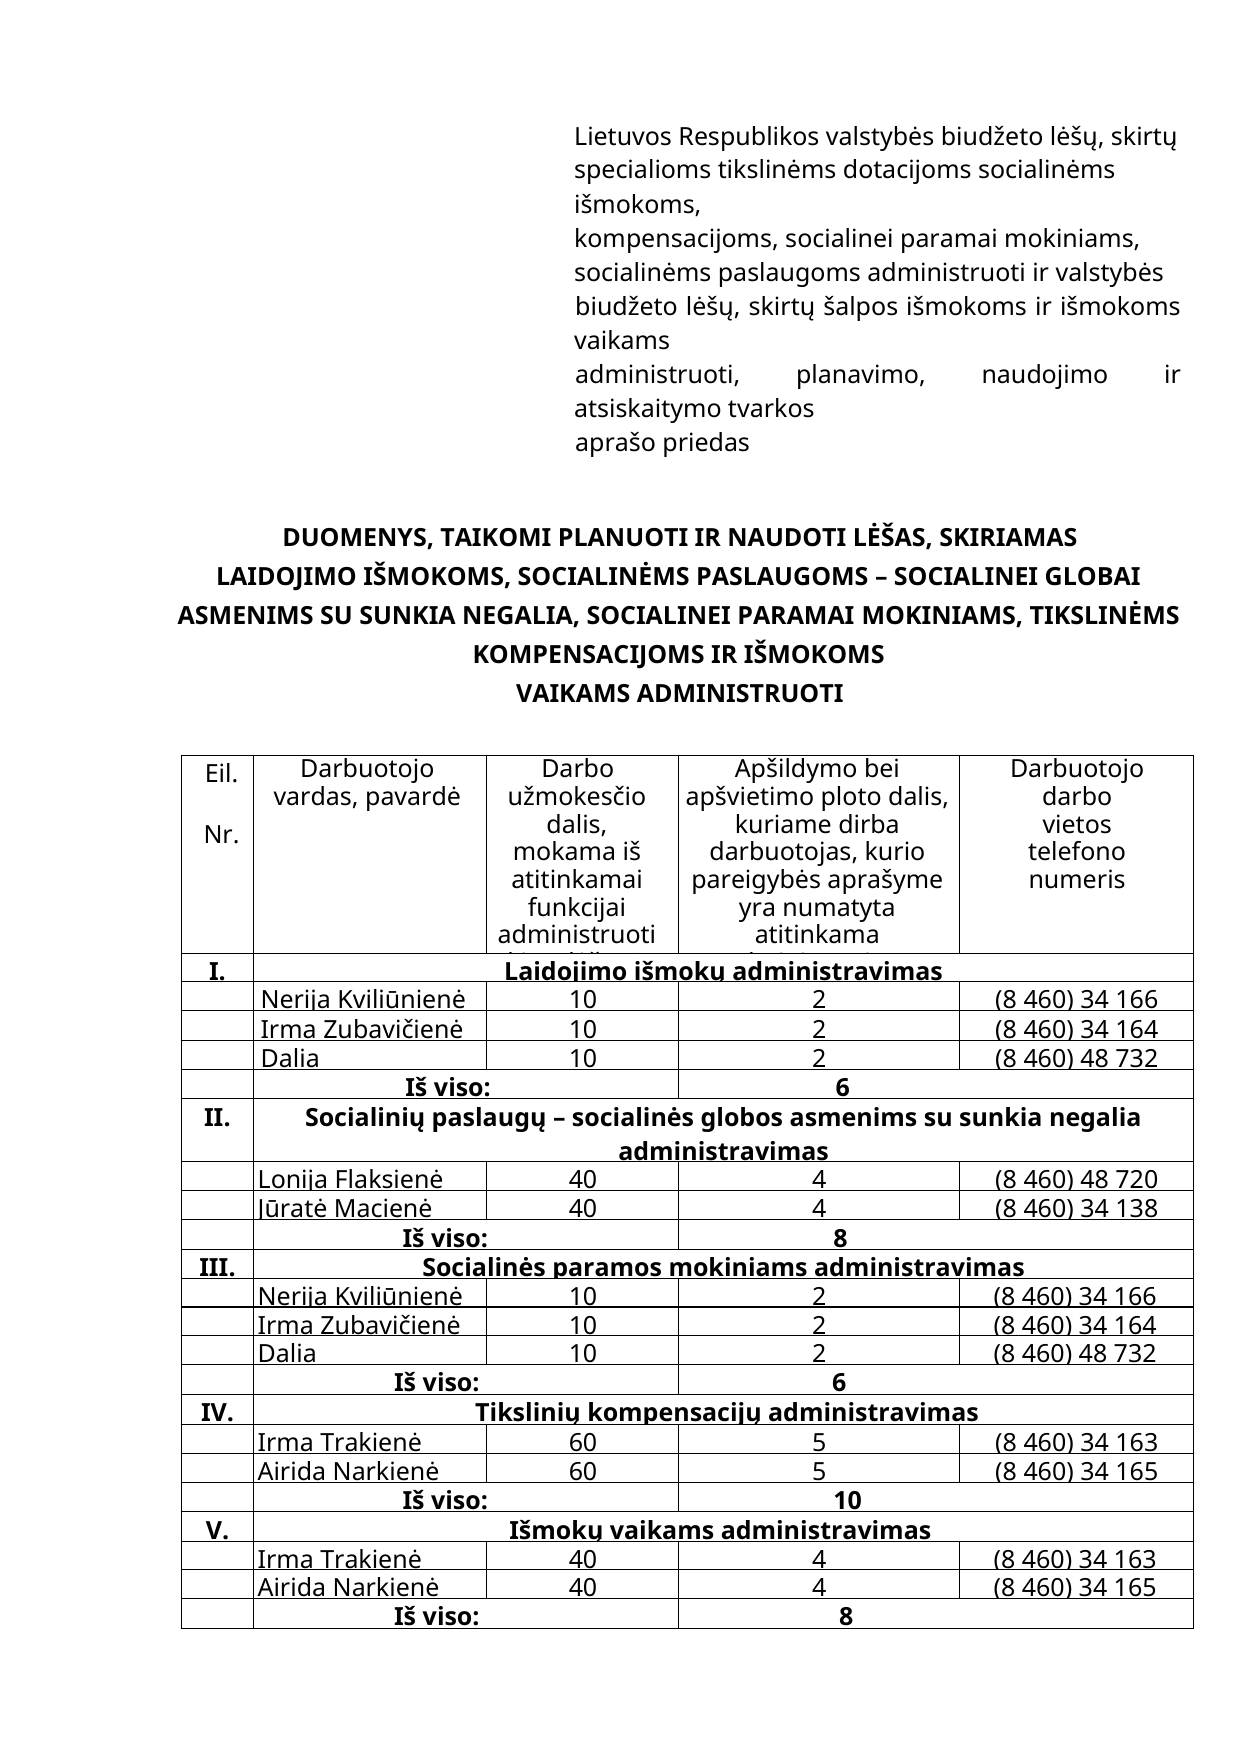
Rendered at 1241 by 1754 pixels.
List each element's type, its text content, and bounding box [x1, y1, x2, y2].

table_cell 2 [679, 1308, 959, 1335]
text administruoti, planavimo, naudojimo ir atsiskaitymo tvarkos [574, 357, 1181, 425]
table_cell [182, 1041, 253, 1069]
table_cell [182, 1454, 253, 1482]
table_cell Iš viso: [254, 1599, 678, 1628]
table_cell II. [182, 1099, 253, 1161]
table_cell Lonija Flaksienė [311, 1162, 486, 1190]
table_cell (8 460) 34 166 [960, 982, 998, 1010]
table_cell Jūratė Macienė [261, 1191, 486, 1219]
table_cell 2 [679, 1279, 959, 1306]
table_cell (8 460) 34 164 [999, 1035, 1070, 1039]
text aprašo priedas [574, 425, 1181, 459]
table_cell [182, 1308, 253, 1335]
table_cell 4 [679, 1191, 959, 1219]
table_cell [182, 1191, 253, 1219]
table_cell 2 [679, 1336, 959, 1363]
table_cell [182, 982, 253, 1010]
table_cell (8 460) 34 166 [997, 1302, 1068, 1306]
table_cell 6 [679, 1070, 1193, 1098]
text DUOMENYS, TAIKOMI PLANUOTI IR NAUDOTI LĖŠAS, SKIRIAMAS [179, 519, 1181, 553]
table_cell 40 [487, 1542, 678, 1569]
table_cell [182, 1483, 253, 1511]
table_cell [182, 1570, 253, 1598]
table_cell (8 460) 48 732 [960, 1041, 998, 1069]
table_cell Nerija Kviliūnienė [254, 1279, 309, 1306]
table_cell Iš viso: [254, 1220, 678, 1249]
table_cell (8 460) 34 165 [999, 1478, 1069, 1482]
table_cell Irma Zubavičienė [254, 1308, 486, 1335]
table_cell Nerija Kviliūnienė [254, 982, 312, 1010]
table_cell (8 460) 48 732 [999, 1064, 1070, 1069]
table_cell Dalia Baranauskienė [254, 1041, 486, 1069]
table_cell 6 [679, 1365, 1193, 1393]
table_cell 10 [487, 1308, 678, 1335]
table_cell (8 460) 34 163 [997, 1565, 1068, 1569]
table_cell 40 [487, 1162, 678, 1190]
table_cell [182, 1599, 253, 1628]
table_cell (8 460) 48 732 [997, 1359, 1068, 1363]
table_cell 60 [487, 1425, 678, 1453]
table_cell (8 460) 34 163 [960, 1425, 998, 1453]
table_cell (8 460) 34 164 [1069, 1308, 1193, 1335]
table_cell 60 [487, 1454, 678, 1482]
table_cell 40 [487, 1191, 678, 1219]
table_cell Lonija Flaksienė [254, 1162, 309, 1190]
table_cell (8 460) 48 720 [960, 1162, 998, 1190]
table_cell (8 460) 48 732 [1069, 1336, 1193, 1363]
table_cell 10 [679, 1483, 1193, 1511]
table_cell Nerija Kviliūnienė [311, 1279, 486, 1306]
table_cell 5 [679, 1425, 959, 1453]
table_cell 4 [679, 1162, 959, 1190]
table_cell Laidojimo išmokų administravimas [722, 954, 1193, 981]
table_cell 40 [487, 1570, 678, 1598]
table_cell (8 460) 48 732 [1071, 1041, 1193, 1069]
table_cell Nerija Kviliūnienė [314, 982, 486, 1010]
table_cell (8 460) 34 163 [1071, 1425, 1193, 1453]
table_cell (8 460) 34 164 [997, 1331, 1068, 1335]
text VAIKAMS ADMINISTRUOTI [177, 676, 1181, 710]
table_header Darbuotojo darbo vietos telefono numeris [960, 756, 1193, 952]
table_cell 10 [487, 1336, 678, 1363]
text biudžeto lėšų, skirtų šalpos išmokoms ir išmokoms vaikams [574, 288, 1181, 357]
table_cell (8 460) 34 138 [960, 1191, 998, 1219]
table_cell Airida Narkienė [254, 1570, 486, 1598]
table_cell 5 [679, 1454, 959, 1482]
table_header Darbo užmokesčio dalis, mokama iš atitinkamai funkcijai administruoti skirtų lėšų (%) [661, 756, 678, 952]
table_cell [182, 1070, 253, 1098]
table_cell Iš viso: [254, 1483, 678, 1511]
table_cell [182, 1220, 253, 1249]
table_cell (8 460) 34 166 [1071, 982, 1193, 1010]
table_cell (8 460) 34 165 [1069, 1570, 1193, 1598]
table_cell Iš viso: [254, 1365, 678, 1393]
table_cell 10 [487, 1011, 678, 1039]
table_cell (8 460) 48 720 [1071, 1162, 1193, 1190]
table_cell Laidojimo išmokų administravimas [254, 954, 574, 981]
table_cell (8 460) 34 166 [1069, 1279, 1193, 1306]
table_cell 8 [679, 1220, 1193, 1249]
table_cell [182, 1425, 253, 1453]
table_cell 10 [487, 1041, 678, 1069]
table_cell (8 460) 34 166 [999, 1006, 1069, 1010]
table_cell IV. [182, 1395, 253, 1423]
table_cell (8 460) 34 163 [1069, 1542, 1193, 1569]
table_cell V. [182, 1512, 253, 1541]
table_cell (8 460) 48 720 [999, 1186, 1069, 1190]
table_cell Irma Trakienė [254, 1542, 486, 1569]
text Lietuvos Respublikos valstybės biudžeto lėšų, skirtų [177, 118, 1181, 152]
table_cell [182, 1542, 253, 1569]
table_cell 2 [679, 1011, 959, 1039]
table_cell [182, 1336, 253, 1363]
table_cell 4 [679, 1570, 959, 1598]
table_cell III. [182, 1250, 253, 1278]
table_cell Airida Narkienė [254, 1454, 486, 1482]
table_cell Irma Zubavičienė [254, 1011, 486, 1039]
table_cell (8 460) 34 165 [960, 1454, 998, 1482]
table_cell 2 [679, 982, 959, 1010]
text socialinėms paslaugoms administruoti ir valstybės [574, 254, 1181, 288]
table_cell 10 [487, 982, 678, 1010]
table_cell Tikslinių kompensacijų administravimas [254, 1395, 575, 1423]
table_header Eil. Nr. [182, 756, 253, 952]
text specialioms tikslinėms dotacijoms socialinėms išmokoms, [574, 152, 1181, 220]
table_cell (8 460) 34 138 [1071, 1191, 1193, 1219]
table_cell [182, 1011, 253, 1039]
text kompensacijoms, socialinei paramai mokiniams, [574, 220, 1181, 254]
table_cell Irma Trakienė [254, 1425, 486, 1453]
text LAIDOJIMO IŠMOKOMS, SOCIALINĖMS PASLAUGOMS – SOCIALINEI GLOBAI ASMENIMS SU SUNKIA NEGALIA, SOCIALINEI PARAMAI MOKINIAMS, TIKSLINĖMS KOMPENSACIJOMS IR IŠMOKOMS [177, 559, 1180, 671]
table_cell 8 [679, 1599, 1193, 1628]
table_cell (8 460) 34 165 [997, 1593, 1068, 1598]
table_cell 10 [487, 1279, 678, 1306]
table_cell Iš viso: [254, 1070, 678, 1098]
table_cell (8 460) 34 163 [999, 1448, 1070, 1453]
table_cell [182, 1162, 253, 1190]
table_cell (8 460) 34 165 [1071, 1454, 1193, 1482]
table_cell [182, 1365, 253, 1393]
table_cell (8 460) 34 138 [999, 1215, 1069, 1219]
table_cell (8 460) 34 164 [960, 1011, 997, 1039]
table_cell 2 [679, 1041, 959, 1069]
table_cell I. [182, 954, 253, 981]
table_cell 4 [679, 1542, 959, 1569]
table_cell Tikslinių kompensacijų administravimas [757, 1395, 1193, 1423]
table_header Darbuotojo vardas, pavardė [254, 756, 486, 952]
table_cell (8 460) 34 164 [1071, 1011, 1193, 1039]
table_cell [182, 1279, 253, 1306]
table_cell Dalia Baranauskienė [254, 1336, 486, 1363]
